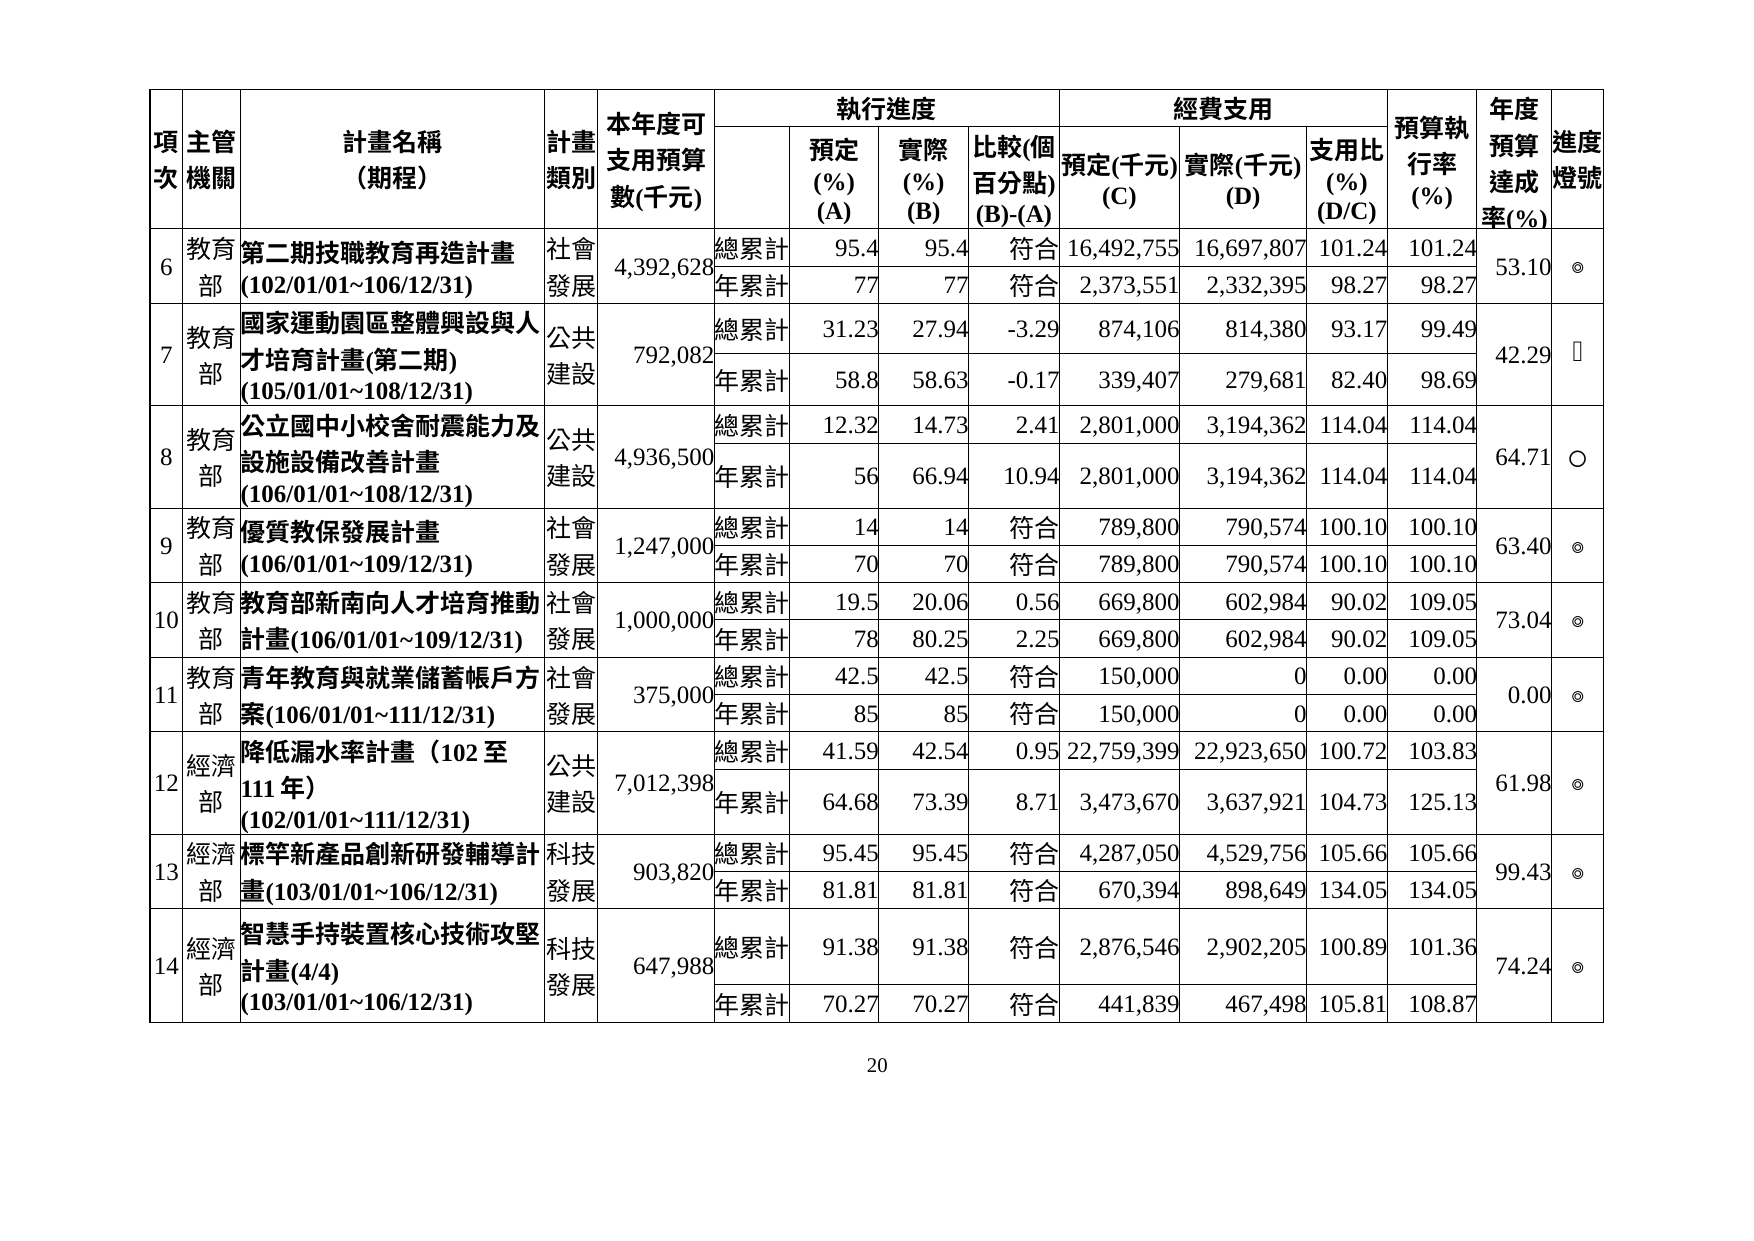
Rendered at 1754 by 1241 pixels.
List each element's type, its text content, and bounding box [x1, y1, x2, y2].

table_cell 77 [879, 267, 968, 303]
table_cell 74.24 [1477, 909, 1551, 1022]
table_cell 2.25 [969, 620, 1059, 657]
table_cell 8.71 [969, 770, 1059, 833]
table_cell 105.66 [1307, 835, 1387, 871]
table_cell 實際(%) (B) [879, 127, 968, 228]
table_cell 790,574 [1180, 546, 1306, 582]
table_header 進度 燈號 [1552, 90, 1603, 228]
table_cell ◎ [1552, 658, 1603, 731]
table_cell 98.27 [1307, 267, 1387, 303]
table_cell 7 [151, 304, 182, 405]
table_cell ◎ [1552, 732, 1603, 833]
table_cell 預定(千元) (C) [1060, 127, 1179, 228]
table_cell 903,820 [598, 835, 714, 908]
table_cell 0 [1180, 658, 1306, 694]
table_cell 98.69 [1388, 354, 1476, 405]
table_cell ◎ [1552, 583, 1603, 657]
table_cell ◎ [1552, 509, 1603, 582]
table_cell 2,801,000 [1060, 406, 1179, 442]
table_cell 總累計 [715, 583, 789, 619]
table_cell 669,800 [1060, 620, 1179, 657]
table_cell 100.10 [1388, 509, 1476, 545]
table_cell 22,759,399 [1060, 732, 1179, 768]
table_cell 4,936,500 [598, 406, 714, 507]
table_cell 101.24 [1307, 229, 1387, 266]
table_cell 100.89 [1307, 909, 1387, 984]
table_cell 602,984 [1180, 583, 1306, 619]
table_cell 95.4 [790, 229, 878, 266]
table_cell 898,649 [1180, 872, 1306, 908]
table_cell 100.10 [1388, 546, 1476, 582]
table_cell 14 [879, 509, 968, 545]
table_cell 80.25 [879, 620, 968, 657]
table_cell 社會發展 [545, 229, 597, 303]
table_cell 總累計 [715, 406, 789, 442]
table_cell 比較(個百分點) (B)-(A) [969, 127, 1059, 228]
table_cell 441,839 [1060, 985, 1179, 1022]
table_cell 91.38 [790, 909, 878, 984]
table_cell 年累計 [715, 985, 789, 1022]
table_cell 10.94 [969, 444, 1059, 507]
table_cell 670,394 [1060, 872, 1179, 908]
table_cell 8 [151, 406, 182, 507]
table_cell 12 [151, 732, 182, 833]
table_cell 青年教育與就業儲蓄帳戶方案(106/01/01~111/12/31) [241, 658, 544, 731]
table_cell 年累計 [715, 546, 789, 582]
table_cell 年累計 [715, 770, 789, 833]
table_cell 2.41 [969, 406, 1059, 442]
table_cell 0 [1180, 695, 1306, 731]
table_cell 符合 [969, 695, 1059, 731]
table_cell 53.10 [1477, 229, 1551, 303]
table_cell 3,473,670 [1060, 770, 1179, 833]
table_cell 年累計 [715, 695, 789, 731]
table_cell 90.02 [1307, 620, 1387, 657]
table_cell 58.63 [879, 354, 968, 405]
table_cell 0.00 [1307, 658, 1387, 694]
table_cell 93.17 [1307, 304, 1387, 353]
table_cell 58.8 [790, 354, 878, 405]
table_cell 教育部 [183, 229, 240, 303]
table_cell 98.27 [1388, 267, 1476, 303]
table_cell 教育部 [183, 304, 240, 405]
table_cell 年累計 [715, 872, 789, 908]
table_cell 總累計 [715, 835, 789, 871]
table_cell 公共建設 [545, 304, 597, 405]
table_cell -3.29 [969, 304, 1059, 353]
table_header 計畫名稱 （期程） [241, 90, 544, 228]
table_cell 64.68 [790, 770, 878, 833]
table_cell 經濟部 [183, 732, 240, 833]
table_cell 2,902,205 [1180, 909, 1306, 984]
table_cell 教育部 [183, 658, 240, 731]
table_cell 總累計 [715, 304, 789, 353]
table_cell 符合 [969, 872, 1059, 908]
table_cell 99.43 [1477, 835, 1551, 908]
table_cell 814,380 [1180, 304, 1306, 353]
table_cell 第二期技職教育再造計畫(102/01/01~106/12/31) [241, 229, 544, 303]
table_header 項次 [151, 90, 182, 228]
table_cell 41.59 [790, 732, 878, 768]
table_cell 100.10 [1307, 509, 1387, 545]
table_cell 114.04 [1307, 406, 1387, 442]
table_cell 101.36 [1388, 909, 1476, 984]
table_cell 社會發展 [545, 658, 597, 731]
table_cell 13 [151, 835, 182, 908]
table_cell 年累計 [715, 444, 789, 507]
table_cell 社會發展 [545, 509, 597, 582]
table_cell 874,106 [1060, 304, 1179, 353]
table_cell 優質教保發展計畫(106/01/01~109/12/31) [241, 509, 544, 582]
table_cell 公共建設 [545, 732, 597, 833]
table_header 經費支用 [1060, 90, 1387, 126]
table_cell 19.5 [790, 583, 878, 619]
table_cell 4,392,628 [598, 229, 714, 303]
table_cell 4,287,050 [1060, 835, 1179, 871]
table_cell 602,984 [1180, 620, 1306, 657]
table_cell 73.04 [1477, 583, 1551, 657]
table_cell 總累計 [715, 509, 789, 545]
table_cell 符合 [969, 267, 1059, 303]
table_cell ◎ [1552, 229, 1603, 303]
table_cell 108.87 [1388, 985, 1476, 1022]
table_cell 109.05 [1388, 583, 1476, 619]
table_cell 114.04 [1307, 444, 1387, 507]
table_cell 標竿新產品創新研發輔導計畫(103/01/01~106/12/31) [241, 835, 544, 908]
table_cell 70.27 [879, 985, 968, 1022]
table_cell 總累計 [715, 229, 789, 266]
table_cell 42.54 [879, 732, 968, 768]
table_cell 14 [151, 909, 182, 1022]
table_cell 0.00 [1388, 695, 1476, 731]
table_cell 22,923,650 [1180, 732, 1306, 768]
table_cell 114.04 [1388, 406, 1476, 442]
table_cell 符合 [969, 835, 1059, 871]
table_cell 134.05 [1307, 872, 1387, 908]
table_cell  [1552, 304, 1603, 405]
table_cell 85 [879, 695, 968, 731]
table_cell 0.00 [1477, 658, 1551, 731]
table_cell 104.73 [1307, 770, 1387, 833]
table_cell 公共建設 [545, 406, 597, 507]
table_cell 669,800 [1060, 583, 1179, 619]
table_cell 467,498 [1180, 985, 1306, 1022]
table_cell 14 [790, 509, 878, 545]
table_cell 101.24 [1388, 229, 1476, 266]
table_cell 2,876,546 [1060, 909, 1179, 984]
table_cell 70.27 [790, 985, 878, 1022]
table_cell 95.4 [879, 229, 968, 266]
table_cell [715, 127, 789, 228]
table_cell 90.02 [1307, 583, 1387, 619]
table_cell 2,332,395 [1180, 267, 1306, 303]
table_cell 95.45 [879, 835, 968, 871]
table_cell 教育部 [183, 406, 240, 507]
table_cell 95.45 [790, 835, 878, 871]
table_cell 647,988 [598, 909, 714, 1022]
table_cell 3,194,362 [1180, 406, 1306, 442]
table_cell 61.98 [1477, 732, 1551, 833]
table_cell 70 [879, 546, 968, 582]
table_cell 教育部新南向人才培育推動計畫(106/01/01~109/12/31) [241, 583, 544, 657]
table_cell 智慧手持裝置核心技術攻堅計畫(4/4) (103/01/01~106/12/31) [241, 909, 544, 1022]
table_header 預算執行率(%) [1388, 90, 1476, 228]
table_cell 789,800 [1060, 509, 1179, 545]
table_cell 375,000 [598, 658, 714, 731]
table_header 執行進度 [715, 90, 1059, 126]
table_cell 105.66 [1388, 835, 1476, 871]
table_cell 符合 [969, 509, 1059, 545]
table_cell 114.04 [1388, 444, 1476, 507]
table_cell 預定(%) (A) [790, 127, 878, 228]
table_cell 7,012,398 [598, 732, 714, 833]
table_cell 339,407 [1060, 354, 1179, 405]
table_cell 792,082 [598, 304, 714, 405]
table_cell 9 [151, 509, 182, 582]
table_cell 科技發展 [545, 909, 597, 1022]
table_cell 790,574 [1180, 509, 1306, 545]
table_cell 85 [790, 695, 878, 731]
table_cell 99.49 [1388, 304, 1476, 353]
table_cell 1,247,000 [598, 509, 714, 582]
table_cell 符合 [969, 658, 1059, 694]
table_cell 經濟部 [183, 909, 240, 1022]
table_cell 150,000 [1060, 695, 1179, 731]
table_cell 82.40 [1307, 354, 1387, 405]
table_cell 125.13 [1388, 770, 1476, 833]
table_cell 63.40 [1477, 509, 1551, 582]
table_cell 11 [151, 658, 182, 731]
table_cell ◎ [1552, 909, 1603, 1022]
table_header 計畫類別 [545, 90, 597, 228]
table_cell 實際(千元) (D) [1180, 127, 1306, 228]
table_cell 14.73 [879, 406, 968, 442]
table_cell ◎ [1552, 835, 1603, 908]
table_cell 符合 [969, 909, 1059, 984]
table_cell 符合 [969, 546, 1059, 582]
table_cell 42.29 [1477, 304, 1551, 405]
table_cell 0.56 [969, 583, 1059, 619]
table_cell 105.81 [1307, 985, 1387, 1022]
table_cell 0.00 [1388, 658, 1476, 694]
table_cell ○ [1552, 406, 1603, 507]
table_cell 81.81 [790, 872, 878, 908]
table_cell 支用比(%) (D/C) [1307, 127, 1387, 228]
table_cell 3,194,362 [1180, 444, 1306, 507]
table_cell 1,000,000 [598, 583, 714, 657]
table_cell 70 [790, 546, 878, 582]
table_cell 降低漏水率計畫（102至111年）(102/01/01~111/12/31) [241, 732, 544, 833]
table_cell 社會發展 [545, 583, 597, 657]
table_cell 77 [790, 267, 878, 303]
table_cell 789,800 [1060, 546, 1179, 582]
table_cell 符合 [969, 229, 1059, 266]
table_cell 總累計 [715, 658, 789, 694]
table_cell 20.06 [879, 583, 968, 619]
table_cell 12.32 [790, 406, 878, 442]
table_cell 100.72 [1307, 732, 1387, 768]
table_cell 總累計 [715, 909, 789, 984]
table_cell 科技發展 [545, 835, 597, 908]
table_cell 2,373,551 [1060, 267, 1179, 303]
table_cell 64.71 [1477, 406, 1551, 507]
table_cell 年累計 [715, 620, 789, 657]
table_cell 符合 [969, 985, 1059, 1022]
table_cell 134.05 [1388, 872, 1476, 908]
table_cell -0.17 [969, 354, 1059, 405]
table_cell 國家運動園區整體興設與人才培育計畫(第二期)(105/01/01~108/12/31) [241, 304, 544, 405]
table_cell 73.39 [879, 770, 968, 833]
table_header 年度預算達成率(%) [1477, 90, 1551, 228]
table_cell 公立國中小校舍耐震能力及設施設備改善計畫 (106/01/01~108/12/31) [241, 406, 544, 507]
table_cell 0.95 [969, 732, 1059, 768]
table_cell 年累計 [715, 354, 789, 405]
table_cell 279,681 [1180, 354, 1306, 405]
table_cell 42.5 [879, 658, 968, 694]
table_cell 年累計 [715, 267, 789, 303]
table_header 主管機關 [183, 90, 240, 228]
table_cell 總累計 [715, 732, 789, 768]
table_cell 31.23 [790, 304, 878, 353]
table_cell 10 [151, 583, 182, 657]
table_cell 6 [151, 229, 182, 303]
table_cell 78 [790, 620, 878, 657]
table_cell 150,000 [1060, 658, 1179, 694]
table_cell 27.94 [879, 304, 968, 353]
table_cell 4,529,756 [1180, 835, 1306, 871]
table_cell 3,637,921 [1180, 770, 1306, 833]
table_cell 42.5 [790, 658, 878, 694]
table_cell 2,801,000 [1060, 444, 1179, 507]
table_cell 經濟部 [183, 835, 240, 908]
table_cell 0.00 [1307, 695, 1387, 731]
table_cell 109.05 [1388, 620, 1476, 657]
table_cell 100.10 [1307, 546, 1387, 582]
table_cell 教育部 [183, 583, 240, 657]
table_cell 16,697,807 [1180, 229, 1306, 266]
table_cell 16,492,755 [1060, 229, 1179, 266]
table_cell 91.38 [879, 909, 968, 984]
table_header 本年度可支用預算數(千元) [598, 90, 714, 228]
table_cell 103.83 [1388, 732, 1476, 768]
table_cell 81.81 [879, 872, 968, 908]
table_cell 56 [790, 444, 878, 507]
table_cell 66.94 [879, 444, 968, 507]
table_cell 教育部 [183, 509, 240, 582]
